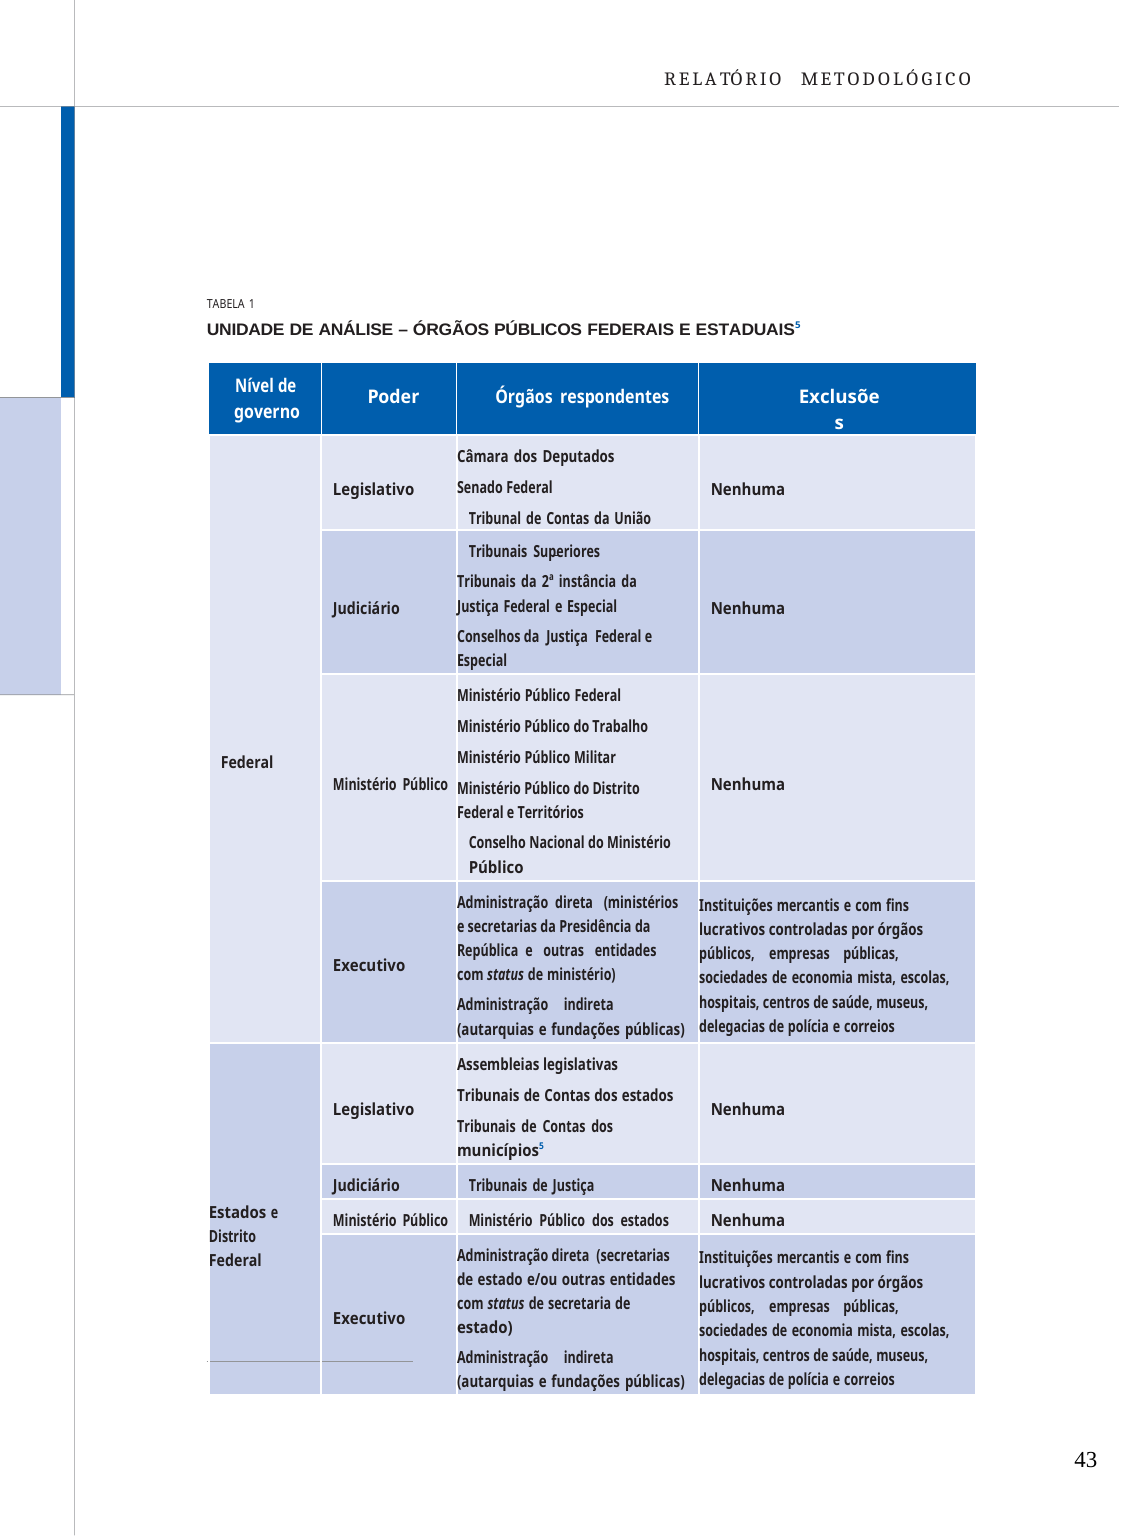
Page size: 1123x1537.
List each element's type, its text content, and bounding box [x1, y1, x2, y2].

table_cell Nenhuma [700, 1200, 975, 1233]
table_cell Nenhuma [700, 436, 975, 529]
table_cell Administração direta (ministérios e secretarias da Presidência da República e outras entidades com status de ministério) Administração indireta (autarquias e fundações públicas) [458, 882, 698, 1042]
table_cell Estados e Distrito Federal [210, 1044, 320, 1361]
table_cell Federal [210, 436, 320, 1042]
table_cell Assembleias legislativas Tribunais de Contas dos estados Tribunais de Contas dos municípios5 [458, 1044, 698, 1163]
table_cell Nenhuma [700, 1044, 975, 1163]
table_cell [210, 1362, 320, 1394]
table_cell Legislativo [322, 436, 456, 529]
table_cell Administração direta (secretarias de estado e/ou outras entidades com status de secretaria de estado) Administração indireta (autarquias e fundações públicas) [458, 1235, 698, 1394]
table_cell Tribunais de Justiça [458, 1165, 698, 1198]
table_header Exclusões [699, 363, 976, 434]
table_cell Ministério Público Federal Ministério Público do Trabalho Ministério Público Militar Ministério Público do Distrito Federal e Territórios Conselho Nacional do Ministério Público [458, 675, 698, 880]
table_header Órgãos respondentes [457, 363, 698, 434]
table_cell Legislativo [322, 1044, 456, 1163]
text UNIDADE DE ANÁLISE – ÓRGÃOS PÚBLICOS FEDERAIS E ESTADUAIS5 [207, 318, 989, 339]
table_header Poder [322, 363, 456, 434]
table_cell Instituições mercantis e com fins lucrativos controladas por órgãos públicos, empresas públicas, sociedades de economia mista, escolas, hospitais, centros de saúde, museus, delegacias de polícia e correios [700, 1235, 975, 1394]
text TABELA 1 [207, 296, 989, 313]
table_header Nível de governo [209, 363, 321, 434]
table_cell Nenhuma [700, 531, 975, 673]
table_cell Executivo [322, 882, 456, 1042]
table_cell Judiciário [322, 1165, 456, 1198]
table_cell Ministério Público [322, 1200, 456, 1233]
table_cell Tribunais Superiores Tribunais da 2a instância da Justiça Federal e Especial Conselhos da Justiça Federal e Especial [458, 531, 698, 673]
table_cell Câmara dos Deputados Senado Federal Tribunal de Contas da União [458, 436, 698, 529]
table_cell Judiciário [322, 531, 456, 673]
table_cell Nenhuma [700, 1165, 975, 1198]
table_cell Instituições mercantis e com fins lucrativos controladas por órgãos públicos, empresas públicas, sociedades de economia mista, escolas, hospitais, centros de saúde, museus, delegacias de polícia e correios [700, 882, 975, 1042]
table_cell Ministério Público dos estados [458, 1200, 698, 1233]
table_cell Nenhuma [700, 675, 975, 880]
table_cell Ministério Público [322, 675, 456, 880]
table_cell Executivo [322, 1235, 456, 1394]
